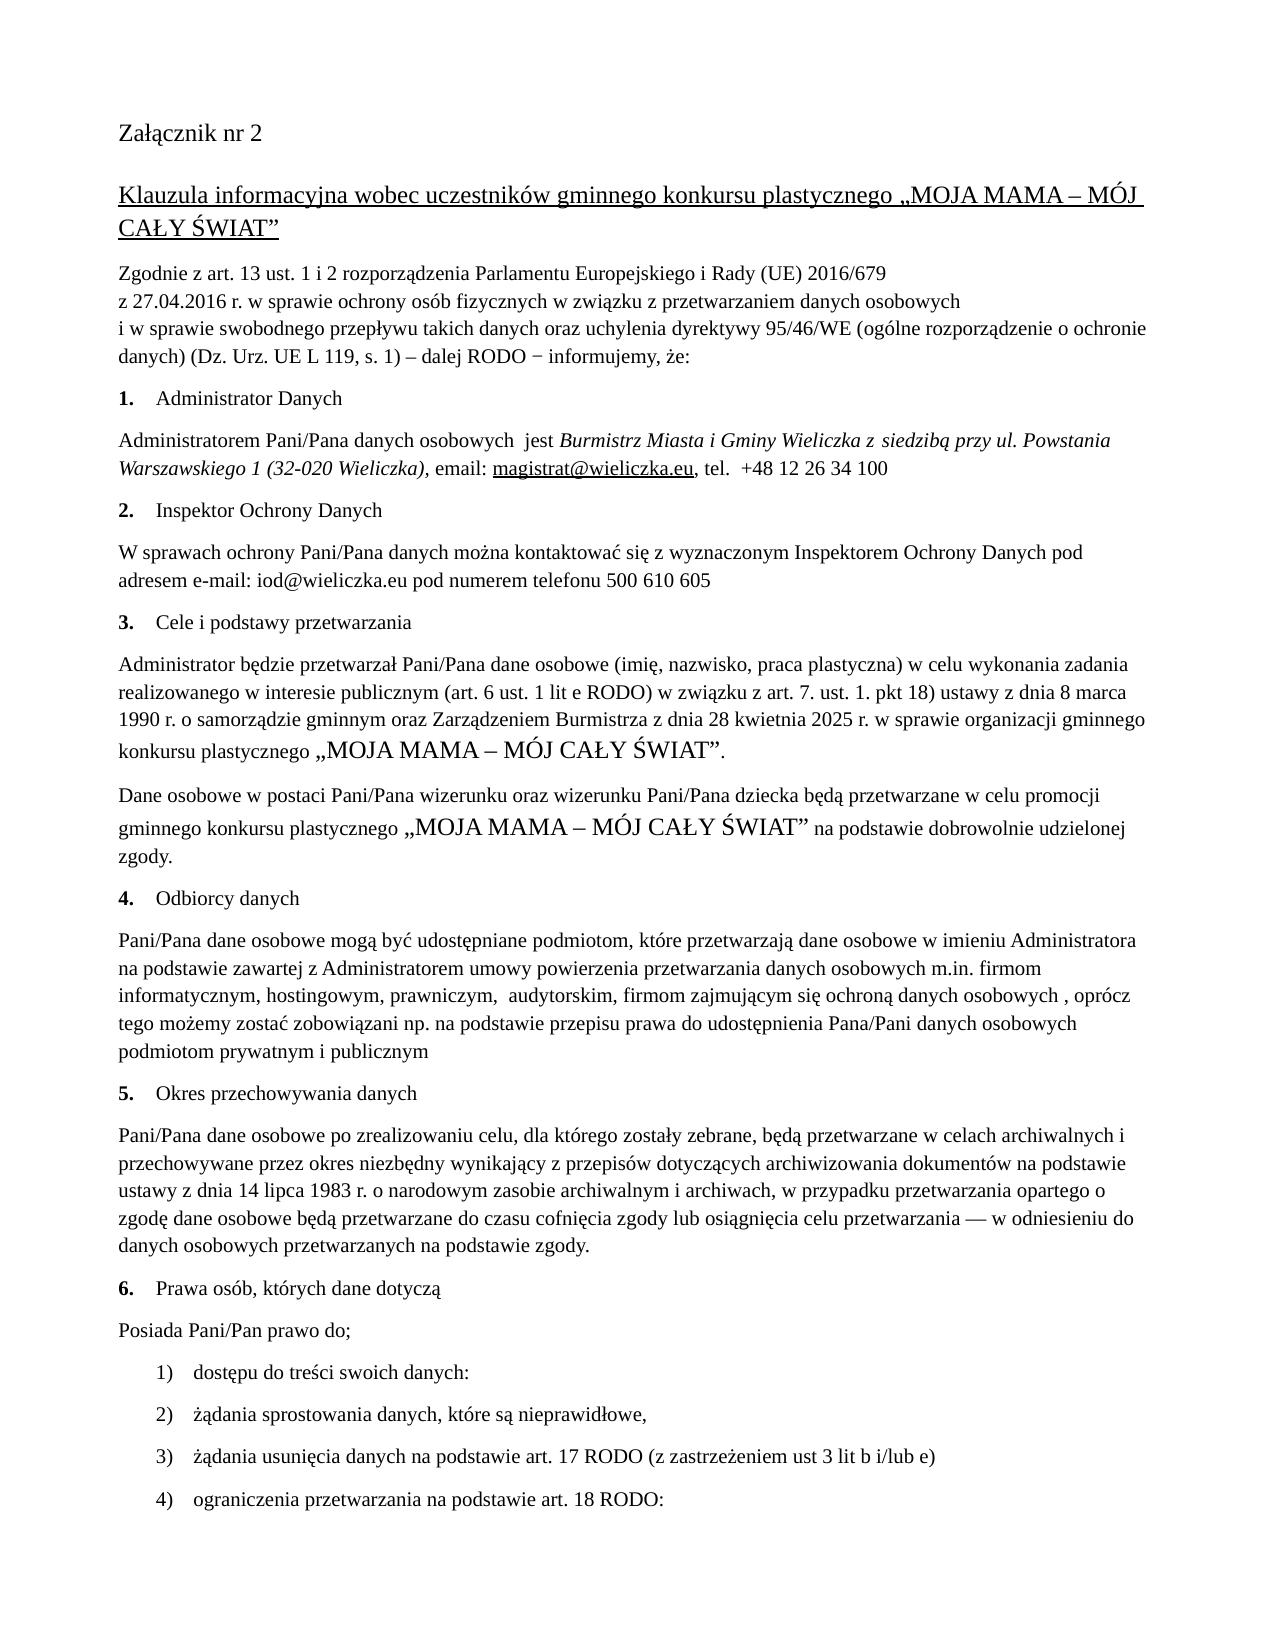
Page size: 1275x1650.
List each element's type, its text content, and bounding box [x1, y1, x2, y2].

text Pani/Pana dane osobowe po zrealizowaniu celu, dla którego zostały zebrane, będą przetwarzane w celach archiwalnych i przechowywane przez okres niezbędny wynikający z przepisów dotyczących archiwizowania dokumentów na podstawie ustawy z dnia 14 lipca 1983 r. o narodowym zasobie archiwalnym i archiwach, w przypadku przetwarzania opartego o zgodę dane osobowe będą przetwarzane do czasu cofnięcia zgody lub osiągnięcia celu przetwarzania — w odniesieniu do danych osobowych przetwarzanych na podstawie zgody. [118, 1123, 1157, 1257]
text Zgodnie z art. 13 ust. 1 i 2 rozporządzenia Parlamentu Europejskiego i Rady (UE) 2016/679 z 27.04.2016 r. w sprawie ochrony osób fizycznych w związku z przetwarzaniem danych osobowych i w sprawie swobodnego przepływu takich danych oraz uchylenia dyrektywy 95/46/WE (ogólne rozporządzenie o ochronie danych) (Dz. Urz. UE L 119, s. 1) – dalej RODO − informujemy, że: [118, 261, 1157, 368]
list Administrator Danych [118, 386, 1157, 410]
list ograniczenia przetwarzania na podstawie art. 18 RODO: [156, 1487, 1157, 1511]
list Prawa osób, których dane dotyczą [118, 1276, 1157, 1300]
text Załącznik nr 2 [118, 118, 1157, 147]
list Inspektor Ochrony Danych [118, 498, 1157, 522]
list żądania sprostowania danych, które są nieprawidłowe, [156, 1402, 1157, 1426]
list Odbiorcy danych [118, 886, 1157, 910]
text Posiada Pani/Pan prawo do; [118, 1318, 1157, 1342]
text Dane osobowe w postaci Pani/Pana wizerunku oraz wizerunku Pani/Pana dziecka będą przetwarzane w celu promocji gminnego konkursu plastycznego „MOJA MAMA – MÓJ CAŁY ŚWIAT” na podstawie dobrowolnie udzielonej zgody. [118, 783, 1157, 868]
text Administrator będzie przetwarzał Pani/Pana dane osobowe (imię, nazwisko, praca plastyczna) w celu wykonania zadania realizowanego w interesie publicznym (art. 6 ust. 1 lit e RODO) w związku z art. 7. ust. 1. pkt 18) ustawy z dnia 8 marca 1990 r. o samorządzie gminnym oraz Zarządzeniem Burmistrza z dnia 28 kwietnia 2025 r. w sprawie organizacji gminnego konkursu plastycznego „MOJA MAMA – MÓJ CAŁY ŚWIAT”. [118, 652, 1157, 764]
list Okres przechowywania danych [118, 1081, 1157, 1105]
text Klauzula informacyjna wobec uczestników gminnego konkursu plastycznego „MOJA MAMA – MÓJ CAŁY ŚWIAT” [118, 180, 1157, 242]
list Cele i podstawy przetwarzania [118, 610, 1157, 634]
text W sprawach ochrony Pani/Pana danych można kontaktować się z wyznaczonym Inspektorem Ochrony Danych pod adresem e-mail: iod@wieliczka.eu pod numerem telefonu 500 610 605 [118, 540, 1157, 592]
text Administratorem Pani/Pana danych osobowych jest Burmistrz Miasta i Gminy Wieliczka z siedzibą przy ul. Powstania Warszawskiego 1 (32-020 Wieliczka), email: magistrat@wieliczka.eu, tel. +48 12 26 34 100 [118, 428, 1157, 480]
list dostępu do treści swoich danych: [156, 1360, 1157, 1384]
list żądania usunięcia danych na podstawie art. 17 RODO (z zastrzeżeniem ust 3 lit b i/lub e) [156, 1444, 1157, 1468]
text Pani/Pana dane osobowe mogą być udostępniane podmiotom, które przetwarzają dane osobowe w imieniu Administratora na podstawie zawartej z Administratorem umowy powierzenia przetwarzania danych osobowych m.in. firmom informatycznym, hostingowym, prawniczym, audytorskim, firmom zajmującym się ochroną danych osobowych , oprócz tego możemy zostać zobowiązani np. na podstawie przepisu prawa do udostępnienia Pana/Pani danych osobowych podmiotom prywatnym i publicznym [118, 928, 1157, 1063]
